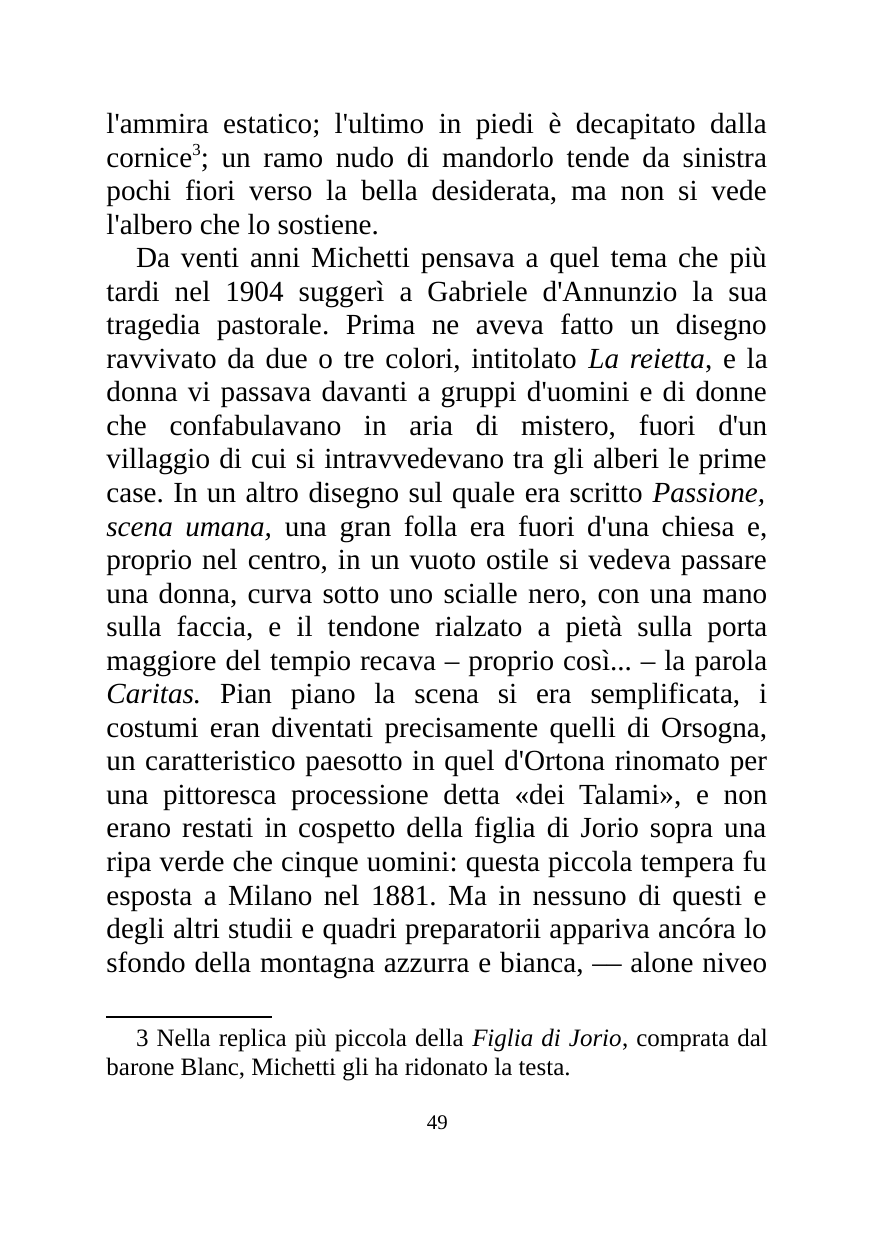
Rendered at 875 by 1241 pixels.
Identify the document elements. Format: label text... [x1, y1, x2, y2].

text Nella replica più piccola della Figlia di Jorio, comprata dal barone Blanc, Michetti gli ha ridonato la testa. [106, 1023, 768, 1080]
text Da venti anni Michetti pensava a quel tema che più tardi nel 1904 suggerì a Gabriele d'Annunzio la sua tragedia pastorale. Prima ne aveva fatto un disegno ravvivato da due o tre colori, intitolato La reietta, e la donna vi passava davanti a gruppi d'uomini e di donne che confabulavano in aria di mistero, fuori d'un villaggio di cui si intravvedevano tra gli alberi le prime case. In un altro disegno sul quale era scritto Passione, scena umana, una gran folla era fuori d'una chiesa e, proprio nel centro, in un vuoto ostile si vedeva passare una donna, curva sotto uno scialle nero, con una mano sulla faccia, e il tendone rialzato a pietà sulla porta maggiore del tempio recava – proprio così... – la parola Caritas. Pian piano la scena si era semplificata, i costumi eran diventati precisamente quelli di Orsogna, un caratteristico paesotto in quel d'Ortona rinomato per una pittoresca processione detta «dei Talami», e non erano restati in cospetto della figlia di Jorio sopra una ripa verde che cinque uomini: questa piccola tempera fu esposta a Milano nel 1881. Ma in nessuno di questi e degli altri studii e quadri preparatorii appariva ancóra lo sfondo della montagna azzurra e bianca, –– alone niveo [106, 240, 768, 978]
text l'ammira estatico; l'ultimo in piedi è decapitato dalla cornice; un ramo nudo di mandorlo tende da sinistra pochi fiori verso la bella desiderata, ma non si vede l'albero che lo sostiene. [106, 106, 768, 240]
